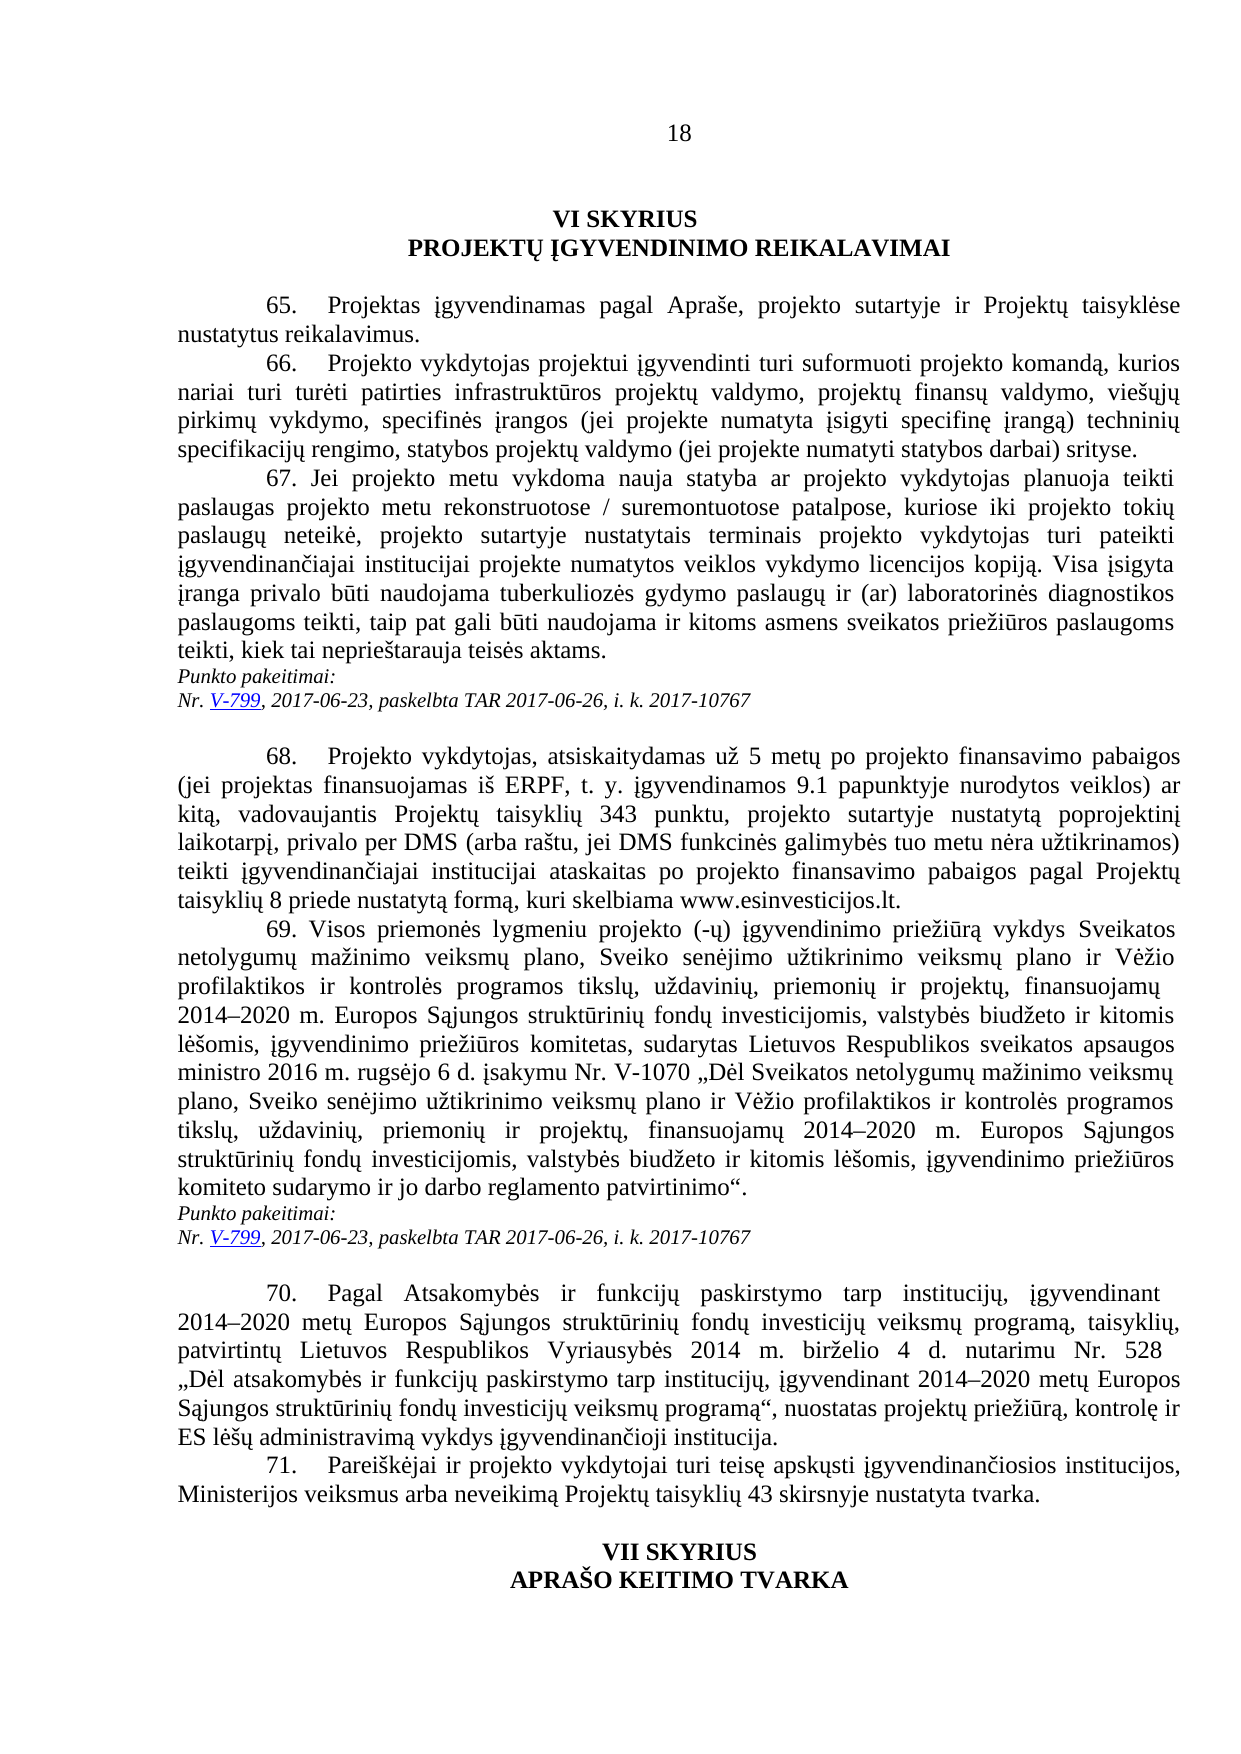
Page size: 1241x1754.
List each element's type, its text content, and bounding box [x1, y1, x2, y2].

text Nr. V-799, 2017-06-23, paskelbta TAR 2017-06-26, i. k. 2017-10767 [177, 1225, 1181, 1249]
text 68. Projekto vykdytojas, atsiskaitydamas už 5 metų po projekto finansavimo pabaigos (jei projektas finansuojamas iš ERPF, t. y. įgyvendinamos 9.1 papunktyje nurodytos veiklos) ar kitą, vadovaujantis Projektų taisyklių 343 punktu, projekto sutartyje nustatytą poprojektinį laikotarpį, privalo per DMS (arba raštu, jei DMS funkcinės galimybės tuo metu nėra užtikrinamos) teikti įgyvendinančiajai institucijai ataskaitas po projekto finansavimo pabaigos pagal Projektų taisyklių 8 priede nustatytą formą, kuri skelbiama www.esinvesticijos.lt. [177, 741, 1181, 914]
text 67. Jei projekto metu vykdoma nauja statyba ar projekto vykdytojas planuoja teikti paslaugas projekto metu rekonstruotose / suremontuotose patalpose, kuriose iki projekto tokių paslaugų neteikė, projekto sutartyje nustatytais terminais projekto vykdytojas turi pateikti įgyvendinančiajai institucijai projekte numatytos veiklos vykdymo licencijos kopiją. Visa įsigyta įranga privalo būti naudojama tuberkuliozės gydymo paslaugų ir (ar) laboratorinės diagnostikos paslaugoms teikti, taip pat gali būti naudojama ir kitoms asmens sveikatos priežiūros paslaugoms teikti, kiek tai neprieštarauja teisės aktams. [177, 463, 1175, 664]
text Punkto pakeitimai: [177, 1201, 1181, 1225]
text APRAŠO KEITIMO TVARKA [177, 1566, 1181, 1594]
text 71. Pareiškėjai ir projekto vykdytojai turi teisę apskųsti įgyvendinančiosios institucijos, Ministerijos veiksmus arba neveikimą Projektų taisyklių 43 skirsnyje nustatyta tvarka. [177, 1451, 1181, 1508]
text PROJEKTŲ ĮGYVENDINIMO REIKALAVIMAI [177, 233, 1181, 262]
text VI SKYRIUS [477, 204, 1181, 233]
text 66. Projekto vykdytojas projektui įgyvendinti turi suformuoti projekto komandą, kurios nariai turi turėti patirties infrastruktūros projektų valdymo, projektų finansų valdymo, viešųjų pirkimų vykdymo, specifinės įrangos (jei projekte numatyta įsigyti specifinę įrangą) techninių specifikacijų rengimo, statybos projektų valdymo (jei projekte numatyti statybos darbai) srityse. [177, 348, 1181, 463]
text Nr. V-799, 2017-06-23, paskelbta TAR 2017-06-26, i. k. 2017-10767 [177, 688, 1181, 712]
text VII SKYRIUS [177, 1537, 1181, 1566]
text 69. Visos priemonės lygmeniu projekto (-ų) įgyvendinimo priežiūrą vykdys Sveikatos netolygumų mažinimo veiksmų plano, Sveiko senėjimo užtikrinimo veiksmų plano ir Vėžio profilaktikos ir kontrolės programos tikslų, uždavinių, priemonių ir projektų, finansuojamų 2014–2020 m. Europos Sąjungos struktūrinių fondų investicijomis, valstybės biudžeto ir kitomis lėšomis, įgyvendinimo priežiūros komitetas, sudarytas Lietuvos Respublikos sveikatos apsaugos ministro 2016 m. rugsėjo 6 d. įsakymu Nr. V-1070 „Dėl Sveikatos netolygumų mažinimo veiksmų plano, Sveiko senėjimo užtikrinimo veiksmų plano ir Vėžio profilaktikos ir kontrolės programos tikslų, uždavinių, priemonių ir projektų, finansuojamų 2014–2020 m. Europos Sąjungos struktūrinių fondų investicijomis, valstybės biudžeto ir kitomis lėšomis, įgyvendinimo priežiūros komiteto sudarymo ir jo darbo reglamento patvirtinimo“. [177, 914, 1175, 1201]
text 65. Projektas įgyvendinamas pagal Apraše, projekto sutartyje ir Projektų taisyklėse nustatytus reikalavimus. [177, 291, 1181, 348]
text 70. Pagal Atsakomybės ir funkcijų paskirstymo tarp institucijų, įgyvendinant 2014–2020 metų Europos Sąjungos struktūrinių fondų investicijų veiksmų programą, taisyklių, patvirtintų Lietuvos Respublikos Vyriausybės 2014 m. birželio 4 d. nutarimu Nr. 528 „Dėl atsakomybės ir funkcijų paskirstymo tarp institucijų, įgyvendinant 2014–2020 metų Europos Sąjungos struktūrinių fondų investicijų veiksmų programą“, nuostatas projektų priežiūrą, kontrolę ir ES lėšų administravimą vykdys įgyvendinančioji institucija. [177, 1278, 1181, 1451]
text Punkto pakeitimai: [177, 664, 1181, 688]
